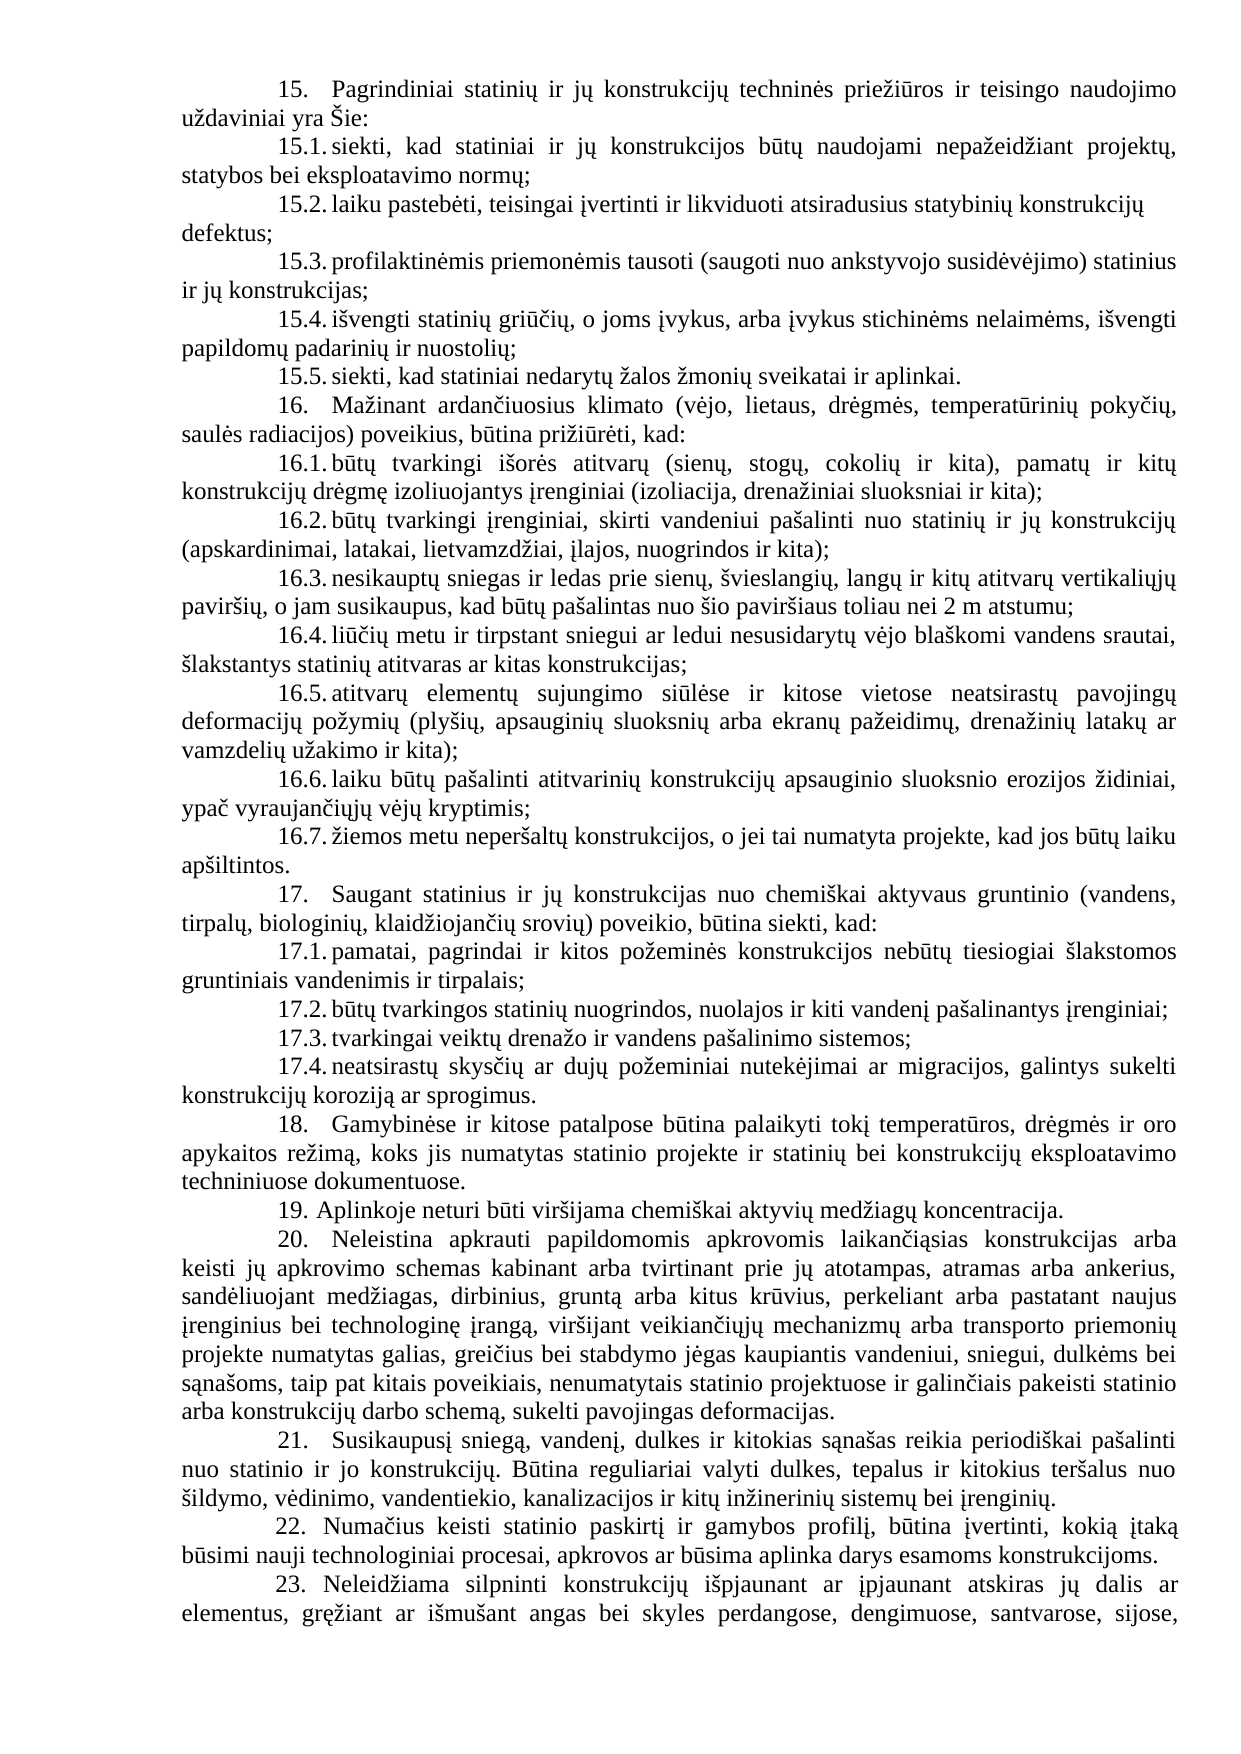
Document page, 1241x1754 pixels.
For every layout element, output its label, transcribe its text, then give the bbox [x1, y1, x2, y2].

text 17.3. tvarkingai veiktų drenažo ir vandens pašalinimo sistemos; [181, 1023, 1181, 1051]
text 17. Saugant statinius ir jų konstrukcijas nuo chemiškai aktyvaus gruntinio (vandens, tirpalų, biologinių, klaidžiojančių srovių) poveikio, būtina siekti, kad: [181, 879, 1177, 936]
text 17.4. neatsirastų skysčių ar dujų požeminiai nutekėjimai ar migracijos, galintys sukelti konstrukcijų koroziją ar sprogimus. [181, 1051, 1177, 1109]
text 17.2. būtų tvarkingos statinių nuogrindos, nuolajos ir kiti vandenį pašalinantys įrenginiai; [181, 994, 1181, 1023]
text 17.1. pamatai, pagrindai ir kitos požeminės konstrukcijos nebūtų tiesiogiai šlakstomos gruntiniais vandenimis ir tirpalais; [181, 936, 1177, 994]
text 22. Numačius keisti statinio paskirtį ir gamybos profilį, būtina įvertinti, kokią įtaką būsimi nauji technologiniai procesai, apkrovos ar būsima aplinka darys esamoms konstrukcijoms. [181, 1511, 1179, 1569]
text 15. Pagrindiniai statinių ir jų konstrukcijų techninės priežiūros ir teisingo naudojimo uždaviniai yra Šie: [181, 74, 1177, 131]
text 16.2. būtų tvarkingi įrenginiai, skirti vandeniui pašalinti nuo statinių ir jų konstrukcijų (apskardinimai, latakai, lietvamzdžiai, įlajos, nuogrindos ir kita); [181, 505, 1177, 563]
text 19. Aplinkoje neturi būti viršijama chemiškai aktyvių medžiagų koncentracija. [181, 1195, 1181, 1224]
text 16.3. nesikauptų sniegas ir ledas prie sienų, švieslangių, langų ir kitų atitvarų vertikaliųjų paviršių, o jam susikaupus, kad būtų pašalintas nuo šio paviršiaus toliau nei 2 m atstumu; [181, 563, 1177, 620]
text 16.4. liūčių metu ir tirpstant sniegui ar ledui nesusidarytų vėjo blaškomi vandens srautai, šlakstantys statinių atitvaras ar kitas konstrukcijas; [181, 620, 1177, 678]
text 15.3. profilaktinėmis priemonėmis tausoti (saugoti nuo ankstyvojo susidėvėjimo) statinius ir jų konstrukcijas; [181, 246, 1177, 304]
text 16.6. laiku būtų pašalinti atitvarinių konstrukcijų apsauginio sluoksnio erozijos židiniai, ypač vyraujančiųjų vėjų kryptimis; [181, 764, 1177, 821]
text defektus; [181, 218, 1181, 246]
text 15.2. laiku pastebėti, teisingai įvertinti ir likviduoti atsiradusius statybinių konstrukcijų [181, 189, 1181, 218]
text 18. Gamybinėse ir kitose patalpose būtina palaikyti tokį temperatūros, drėgmės ir oro apykaitos režimą, koks jis numatytas statinio projekte ir statinių bei konstrukcijų eksploatavimo techniniuose dokumentuose. [181, 1109, 1177, 1195]
text 21. Susikaupusį sniegą, vandenį, dulkes ir kitokias sąnašas reikia periodiškai pašalinti nuo statinio ir jo konstrukcijų. Būtina reguliariai valyti dulkes, tepalus ir kitokius teršalus nuo šildymo, vėdinimo, vandentiekio, kanalizacijos ir kitų inžinerinių sistemų bei įrenginių. [181, 1425, 1177, 1511]
text 23. Neleidžiama silpninti konstrukcijų išpjaunant ar įpjaunant atskiras jų dalis ar elementus, gręžiant ar išmušant angas bei skyles perdangose, dengimuose, santvarose, sijose, [181, 1569, 1179, 1626]
text 15.4. išvengti statinių griūčių, o joms įvykus, arba įvykus stichinėms nelaimėms, išvengti papildomų padarinių ir nuostolių; [181, 304, 1177, 361]
text 15.5. siekti, kad statiniai nedarytų žalos žmonių sveikatai ir aplinkai. [181, 361, 1181, 390]
text 15.1. siekti, kad statiniai ir jų konstrukcijos būtų naudojami nepažeidžiant projektų, statybos bei eksploatavimo normų; [181, 131, 1177, 189]
text 16.1. būtų tvarkingi išorės atitvarų (sienų, stogų, cokolių ir kita), pamatų ir kitų konstrukcijų drėgmę izoliuojantys įrenginiai (izoliacija, drenažiniai sluoksniai ir kita); [181, 448, 1177, 505]
text 16.7. žiemos metu neperšaltų konstrukcijos, o jei tai numatyta projekte, kad jos būtų laiku apšiltintos. [181, 821, 1177, 879]
text 16.5. atitvarų elementų sujungimo siūlėse ir kitose vietose neatsirastų pavojingų deformacijų požymių (plyšių, apsauginių sluoksnių arba ekranų pažeidimų, drenažinių latakų ar vamzdelių užakimo ir kita); [181, 678, 1177, 764]
text 16. Mažinant ardančiuosius klimato (vėjo, lietaus, drėgmės, temperatūrinių pokyčių, saulės radiacijos) poveikius, būtina prižiūrėti, kad: [181, 390, 1177, 448]
text 20. Neleistina apkrauti papildomomis apkrovomis laikančiąsias konstrukcijas arba keisti jų apkrovimo schemas kabinant arba tvirtinant prie jų atotampas, atramas arba ankerius, sandėliuojant medžiagas, dirbinius, gruntą arba kitus krūvius, perkeliant arba pastatant naujus įrenginius bei technologinę įrangą, viršijant veikiančiųjų mechanizmų arba transporto priemonių projekte numatytas galias, greičius bei stabdymo jėgas kaupiantis vandeniui, sniegui, dulkėms bei sąnašoms, taip pat kitais poveikiais, nenumatytais statinio projektuose ir galinčiais pakeisti statinio arba konstrukcijų darbo schemą, sukelti pavojingas deformacijas. [181, 1224, 1177, 1425]
